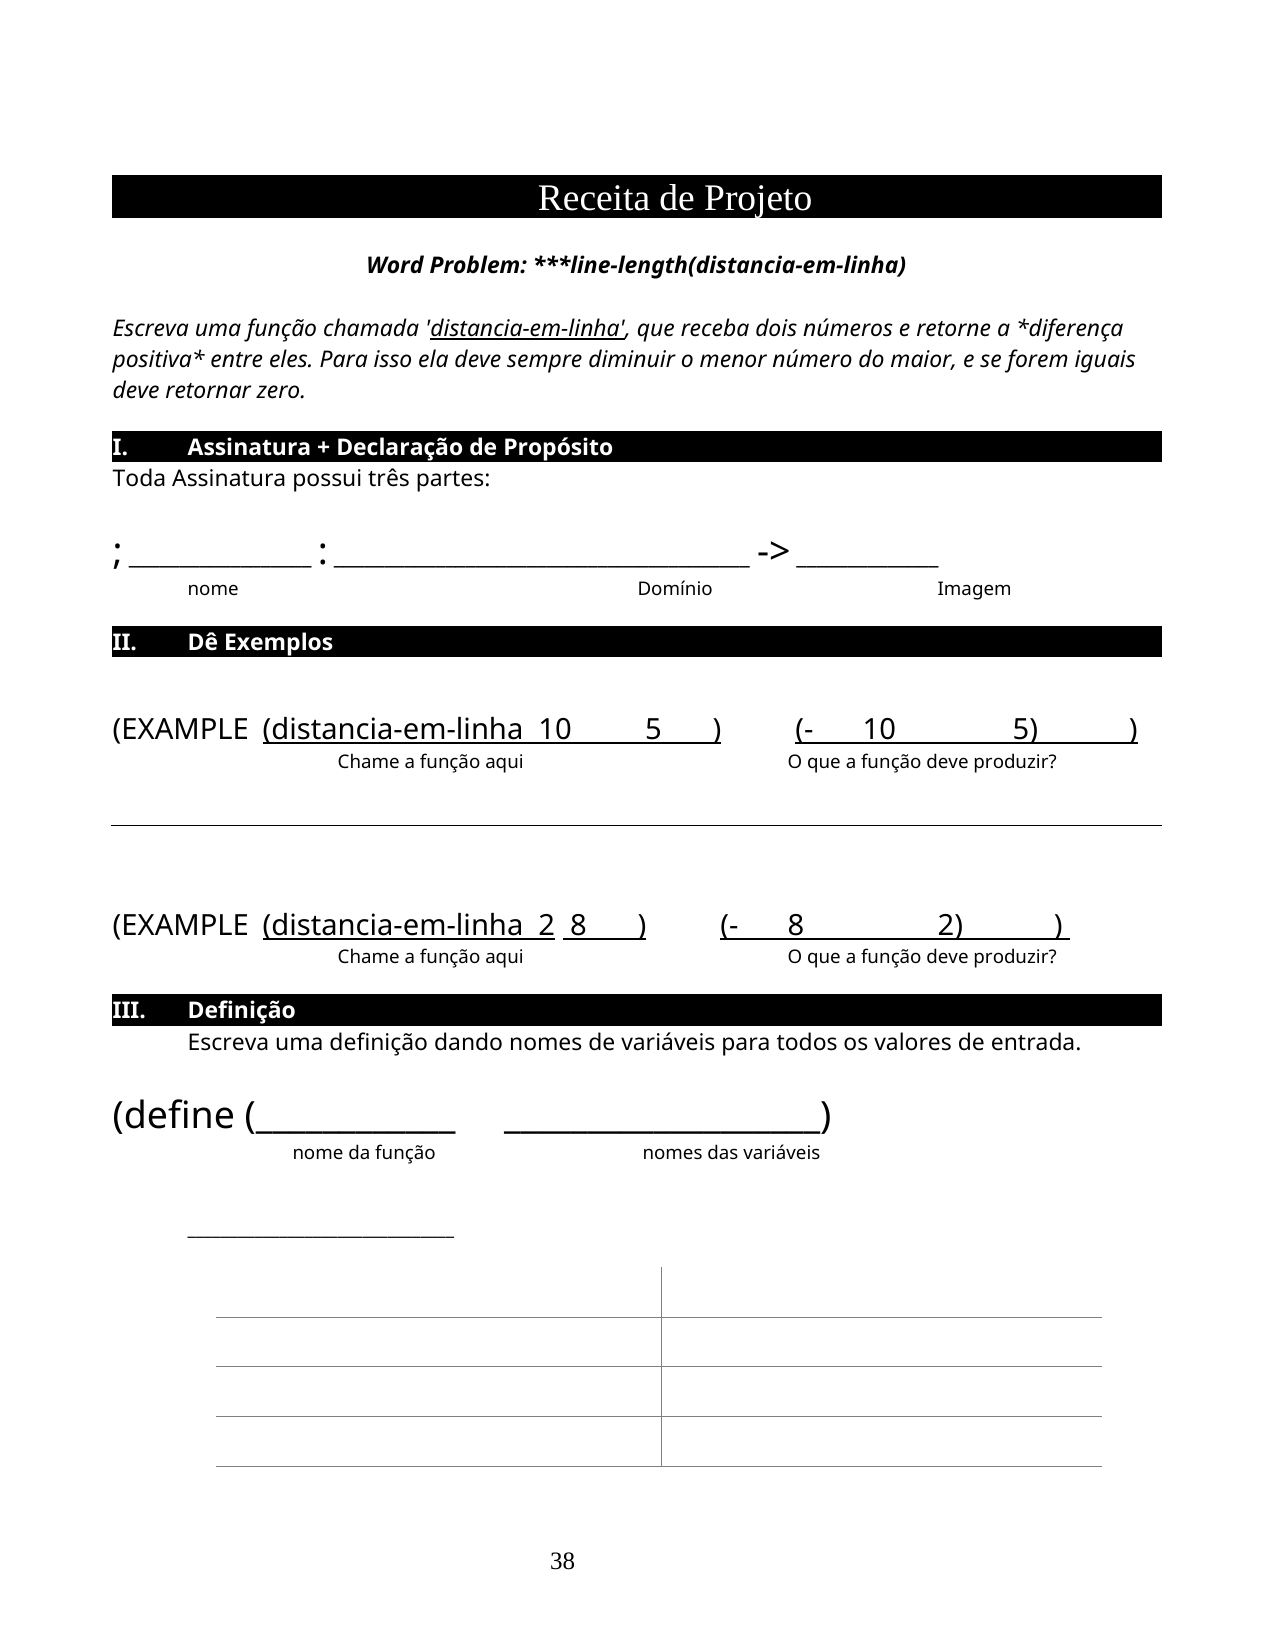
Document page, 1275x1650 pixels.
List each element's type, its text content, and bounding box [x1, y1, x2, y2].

subtitle Definição [112, 994, 1162, 1026]
text Chame a função aqui O que a função deve produzir? [112, 944, 1162, 969]
text (EXAMPLE (distancia-em-linha 2 8 ) (- 8 2) ) [112, 904, 1162, 944]
text Toda Assinatura possui três partes: [112, 462, 1162, 493]
text ; __________________ : _________________________________________ -> ______________ [112, 524, 1162, 575]
table_cell [662, 1417, 1102, 1466]
table_cell [216, 1318, 661, 1366]
table_cell [662, 1318, 1102, 1366]
text Chame a função aqui O que a função deve produzir? [112, 748, 1162, 773]
text nome da função nomes das variáveis [112, 1139, 1162, 1165]
text (define (____________ ___________________) [112, 1088, 1162, 1139]
subtitle Assinatura + Declaração de Propósito [112, 431, 1162, 462]
text Word Problem: ***line-length(distancia-em-linha) [112, 249, 1162, 281]
text ________________________________ [112, 1216, 1162, 1241]
table_header [216, 1267, 661, 1317]
text Escreva uma função chamada 'distancia-em-linha', que receba dois números e retorne a *diferença positiva* entre eles. Para isso ela deve sempre diminuir o menor número do maior, e se forem iguais deve retornar zero. [112, 312, 1162, 406]
subtitle Dê Exemplos [112, 626, 1162, 657]
table_cell [662, 1367, 1102, 1416]
subtitle Receita de Projeto [112, 175, 1162, 218]
table_header [662, 1267, 1102, 1317]
text (EXAMPLE (distancia-em-linha 10 5 ) (- 10 5) ) [112, 708, 1162, 748]
table_cell [216, 1367, 661, 1416]
list Escreva uma definição dando nomes de variáveis para todos os valores de entrada. [150, 1026, 1162, 1057]
table_cell [216, 1417, 661, 1466]
text nome Domínio Imagem [112, 575, 1162, 601]
